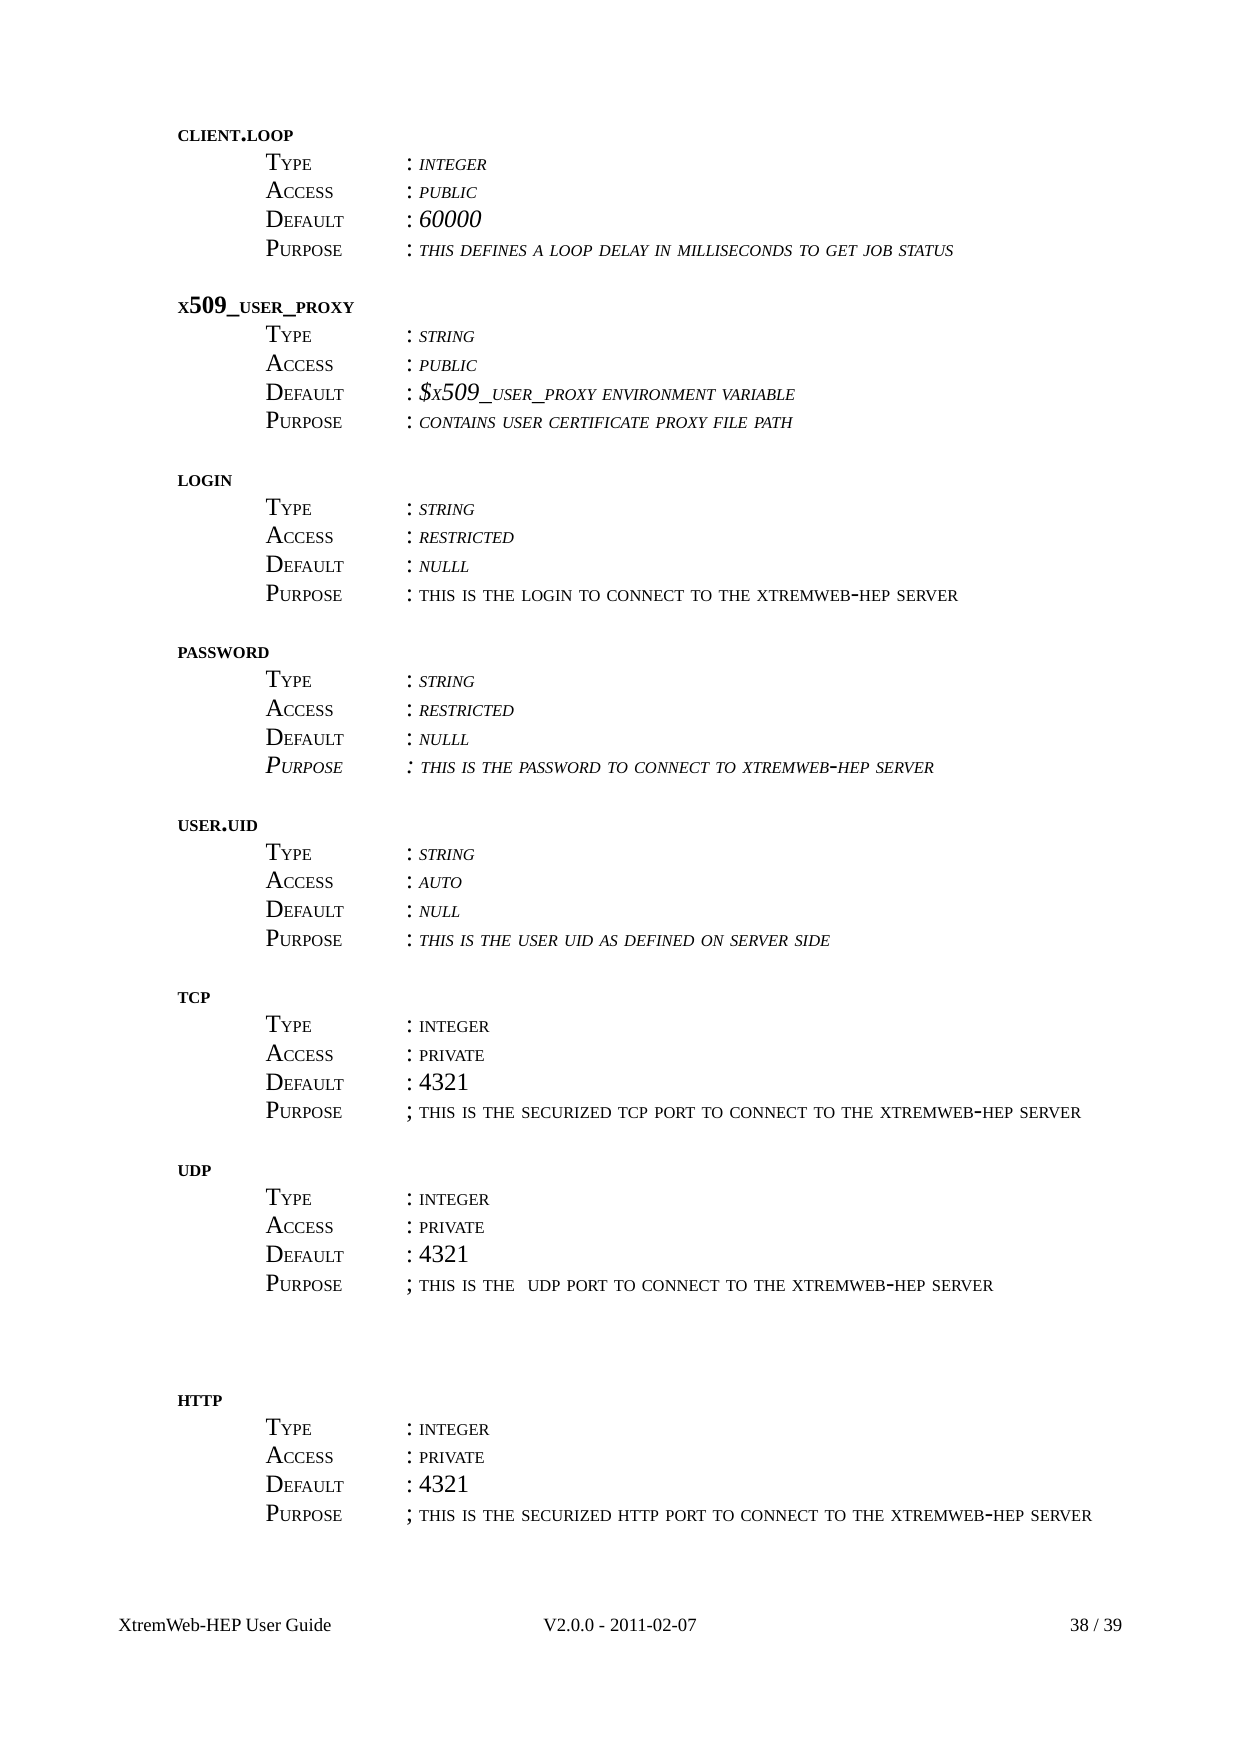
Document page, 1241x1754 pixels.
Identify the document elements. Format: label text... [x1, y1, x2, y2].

text Access : private [265, 1038, 1122, 1067]
text Purpose : this is the login to connect to the xtremweb-hep server [265, 578, 1122, 607]
text Purpose : contains user certificate proxy file path [265, 406, 1122, 434]
text Default : 4321 [265, 1067, 1122, 1096]
text Type : string [265, 837, 1122, 866]
text http [177, 1383, 1122, 1412]
text Default : nulll [265, 722, 1122, 751]
text x509_user_proxy [177, 291, 1122, 319]
text Purpose : this defines a loop delay in milliseconds to get job status [265, 233, 1122, 262]
text Purpose ; this is the securized tcp port to connect to the xtremweb-hep server [265, 1096, 1122, 1124]
text Default : nulll [265, 549, 1122, 578]
text Access : public [265, 176, 1122, 204]
text Default : 60000 [265, 204, 1122, 233]
text Access : private [265, 1211, 1122, 1239]
text Access : public [265, 348, 1122, 377]
text tcp [177, 981, 1122, 1009]
text client.loop [177, 118, 1122, 147]
text Access : restricted [265, 693, 1122, 722]
text login [177, 463, 1122, 492]
text Type : integer [265, 1412, 1122, 1441]
text Purpose : this is the user uid as defined on server side [265, 923, 1122, 952]
text Default : 4321 [265, 1239, 1122, 1268]
text udp [177, 1153, 1122, 1182]
text password [177, 636, 1122, 664]
text Purpose ; this is the securized http port to connect to the xtremweb-hep server [265, 1498, 1122, 1527]
text Default : $x509_user_proxy environment variable [265, 377, 1122, 406]
text Type : string [265, 319, 1122, 348]
text Access : auto [265, 866, 1122, 894]
text Access : private [265, 1441, 1122, 1469]
text Type : string [265, 664, 1122, 693]
text Type : string [265, 492, 1122, 521]
text Default : 4321 [265, 1469, 1122, 1498]
text Purpose : this is the password to connect to xtremweb-hep server [265, 751, 1122, 779]
text Purpose ; this is the udp port to connect to the xtremweb-hep server [265, 1268, 1122, 1297]
text user.uid [177, 808, 1122, 837]
text Type : integer [265, 1009, 1122, 1038]
text Default : null [265, 894, 1122, 923]
text Type : integer [265, 147, 1122, 176]
text Type : integer [265, 1182, 1122, 1211]
text Access : restricted [265, 521, 1122, 549]
